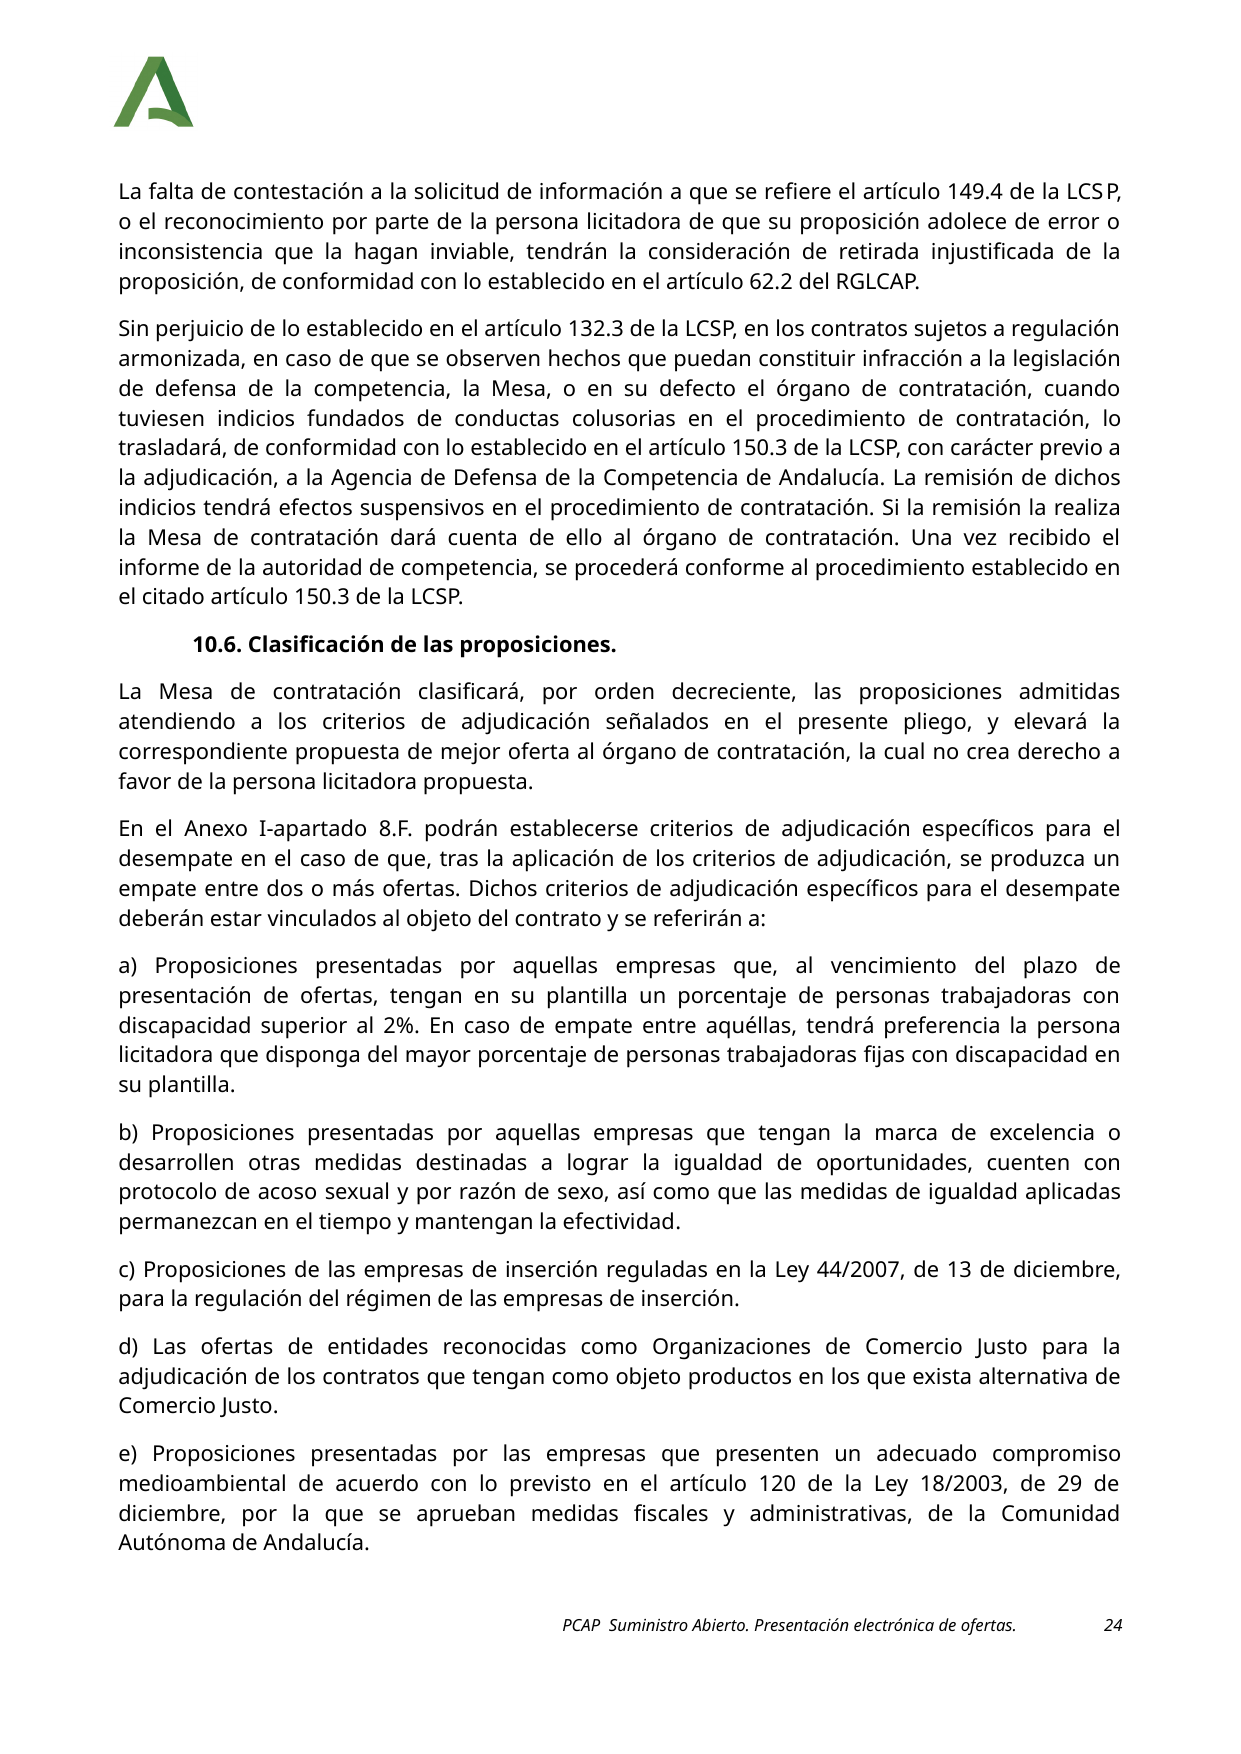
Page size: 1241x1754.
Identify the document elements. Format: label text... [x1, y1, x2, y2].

text c) Proposiciones de las empresas de inserción reguladas en la Ley 44/2007, de 13 de diciembre, para la regulación del régimen de las empresas de inserción. [118, 1254, 1122, 1313]
text b) Proposiciones presentadas por aquellas empresas que tengan la marca de excelencia o desarrollen otras medidas destinadas a lograr la igualdad de oportunidades, cuenten con protocolo de acoso sexual y por razón de sexo, así como que las medidas de igualdad aplicadas permanezcan en el tiempo y mantengan la efectividad. [118, 1117, 1122, 1236]
text La Mesa de contratación clasificará, por orden decreciente, las proposiciones admitidas atendiendo a los criterios de adjudicación señalados en el presente pliego, y elevará la correspondiente propuesta de mejor oferta al órgano de contratación, la cual no crea derecho a favor de la persona licitadora propuesta. [118, 676, 1122, 796]
text La falta de contestación a la solicitud de información a que se refiere el artículo 149.4 de la LCSP, o el reconocimiento por parte de la persona licitadora de que su proposición adolece de error o inconsistencia que la hagan inviable, tendrán la consideración de retirada injustificada de la proposición, de conformidad con lo establecido en el artículo 62.2 del RGLCAP. [118, 176, 1122, 296]
subtitle 10.6. Clasificación de las proposiciones. [118, 629, 1122, 659]
text En el Anexo I-apartado 8.F. podrán establecerse criterios de adjudicación específicos para el desempate en el caso de que, tras la aplicación de los criterios de adjudicación, se produzca un empate entre dos o más ofertas. Dichos criterios de adjudicación específicos para el desempate deberán estar vinculados al objeto del contrato y se referirán a: [118, 813, 1122, 932]
text Sin perjuicio de lo establecido en el artículo 132.3 de la LCSP, en los contratos sujetos a regulación armonizada, en caso de que se observen hechos que puedan constituir infracción a la legislación de defensa de la competencia, la Mesa, o en su defecto el órgano de contratación, cuando tuviesen indicios fundados de conductas colusorias en el procedimiento de contratación, lo trasladará, de conformidad con lo establecido en el artículo 150.3 de la LCSP, con carácter previo a la adjudicación, a la Agencia de Defensa de la Competencia de Andalucía. La remisión de dichos indicios tendrá efectos suspensivos en el procedimiento de contratación. Si la remisión la realiza la Mesa de contratación dará cuenta de ello al órgano de contratación. Una vez recibido el informe de la autoridad de competencia, se procederá conforme al procedimiento establecido en el citado artículo 150.3 de la LCSP. [118, 313, 1122, 611]
picture [109, 52, 198, 131]
text e) Proposiciones presentadas por las empresas que presenten un adecuado compromiso medioambiental de acuerdo con lo previsto en el artículo 120 de la Ley 18/2003, de 29 de diciembre, por la que se aprueban medidas fiscales y administrativas, de la Comunidad Autónoma de Andalucía. [118, 1438, 1122, 1557]
text a) Proposiciones presentadas por aquellas empresas que, al vencimiento del plazo de presentación de ofertas, tengan en su plantilla un porcentaje de personas trabajadoras con discapacidad superior al 2%. En caso de empate entre aquéllas, tendrá preferencia la persona licitadora que disponga del mayor porcentaje de personas trabajadoras fijas con discapacidad en su plantilla. [118, 950, 1122, 1099]
text d) Las ofertas de entidades reconocidas como Organizaciones de Comercio Justo para la adjudicación de los contratos que tengan como objeto productos en los que exista alternativa de Comercio Justo. [118, 1331, 1122, 1420]
